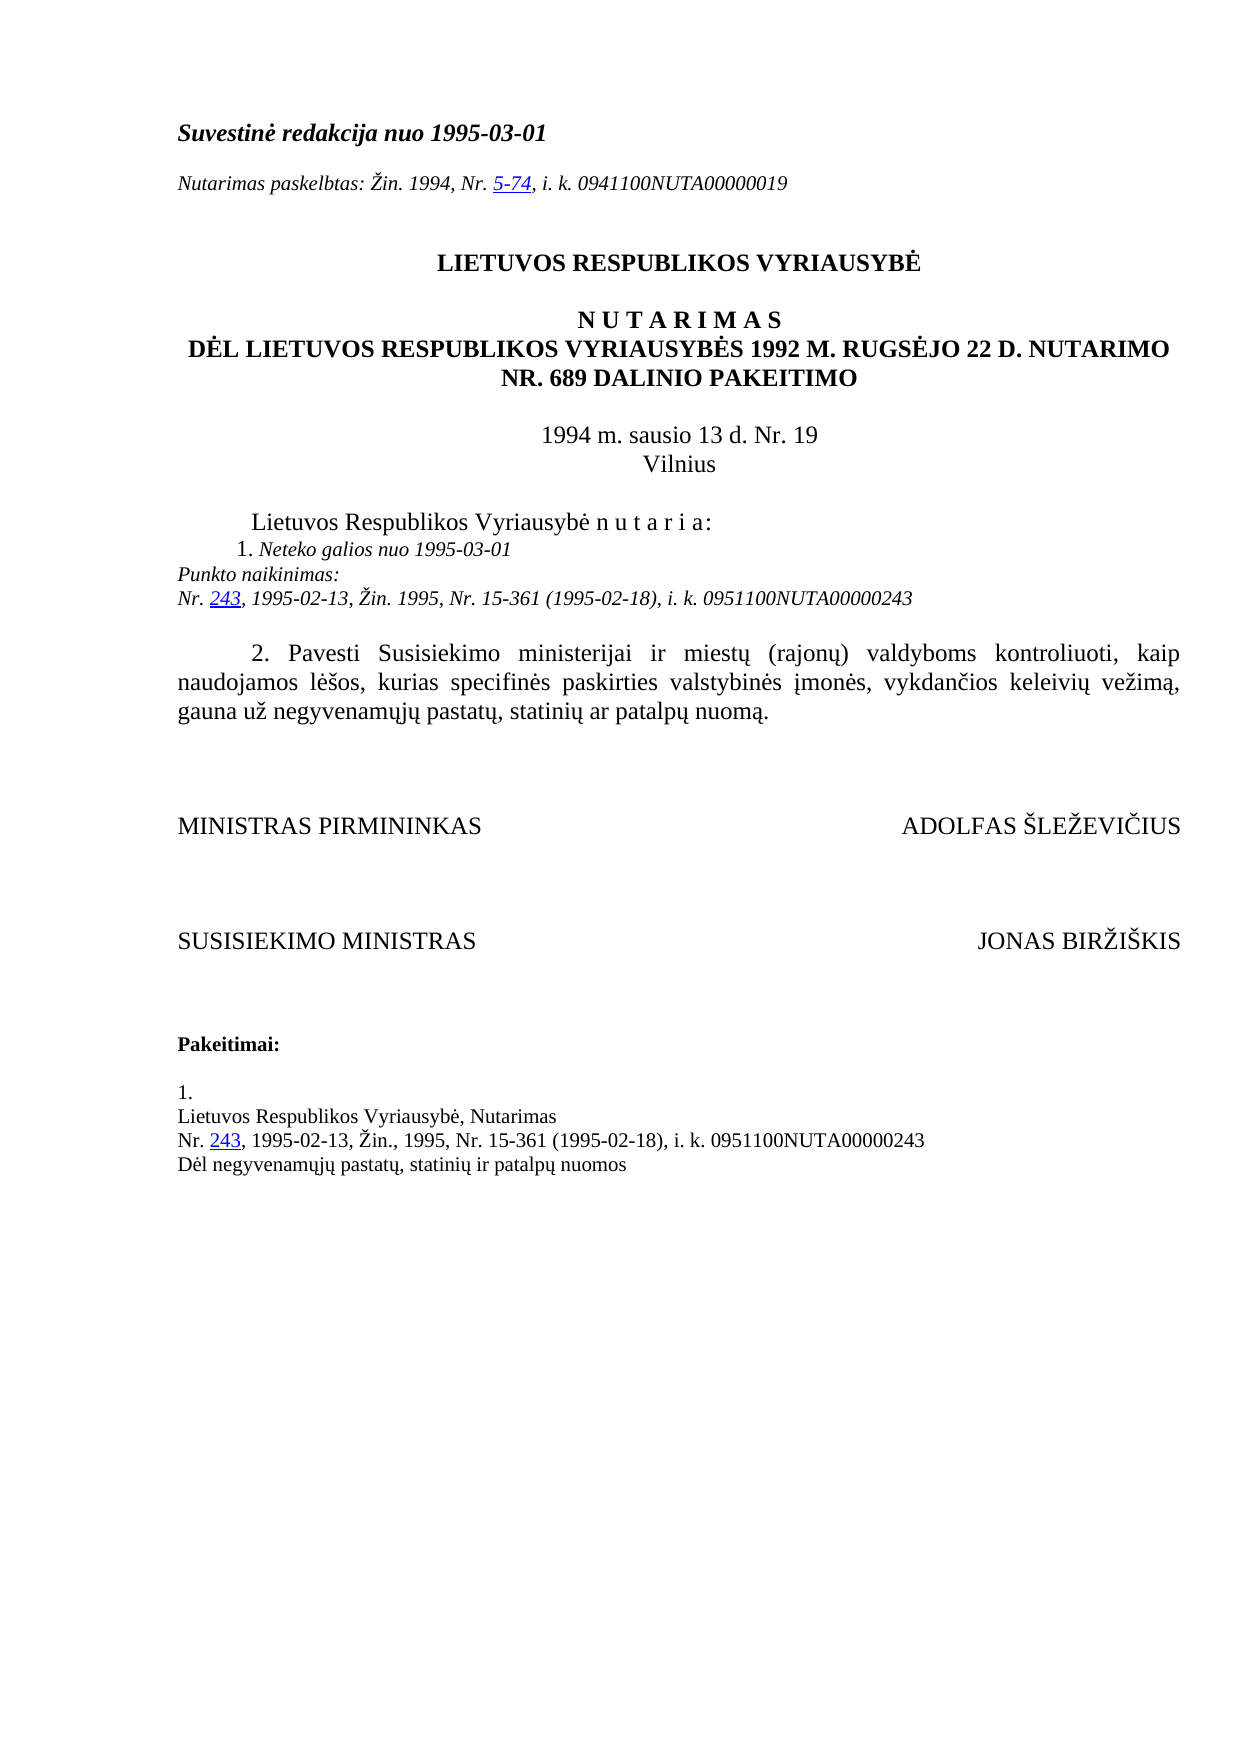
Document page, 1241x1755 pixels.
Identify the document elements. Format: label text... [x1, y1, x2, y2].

text Suvestinė redakcija nuo 1995-03-01 [177, 118, 1181, 147]
text N U T A R I M A S [177, 305, 1181, 334]
text DĖL LIETUVOS RESPUBLIKOS VYRIAUSYBĖS 1992 M. RUGSĖJO 22 D. NUTARIMO NR. 689 DALINIO PAKEITIMO [177, 334, 1181, 392]
text Nr. 243, 1995-02-13, Žin. 1995, Nr. 15-361 (1995-02-18), i. k. 0951100NUTA00000243 [177, 586, 1181, 610]
text Nr. 243, 1995-02-13, Žin., 1995, Nr. 15-361 (1995-02-18), i. k. 0951100NUTA00000243 [177, 1128, 1181, 1152]
text Dėl negyvenamųjų pastatų, statinių ir patalpų nuomos [177, 1152, 1181, 1176]
text LIETUVOS RESPUBLIKOS VYRIAUSYBĖ [177, 248, 1181, 277]
text SUSISIEKIMO MINISTRAS JONAS BIRŽIŠKIS [177, 926, 1181, 955]
text Vilnius [177, 449, 1181, 478]
text 1. Neteko galios nuo 1995-03-01 [177, 535, 1181, 562]
text 1. [177, 1080, 1181, 1104]
text Nutarimas paskelbtas: Žin. 1994, Nr. 5-74, i. k. 0941100NUTA00000019 [177, 171, 1181, 195]
text MINISTRAS PIRMININKAS ADOLFAS ŠLEŽEVIČIUS [177, 811, 1181, 840]
text Punkto naikinimas: [177, 562, 1181, 586]
text Lietuvos Respublikos Vyriausybė, Nutarimas [177, 1104, 1181, 1128]
text 2. Pavesti Susisiekimo ministerijai ir miestų (rajonų) valdyboms kontroliuoti, kaip naudojamos lėšos, kurias specifinės paskirties valstybinės įmonės, vykdančios keleivių vežimą, gauna už negyvenamųjų pastatų, statinių ar patalpų nuomą. [177, 638, 1181, 725]
text Lietuvos Respublikos Vyriausybė nutaria: [177, 507, 1181, 535]
text 1994 m. sausio 13 d. Nr. 19 [177, 420, 1181, 449]
text Pakeitimai: [177, 1032, 1181, 1056]
